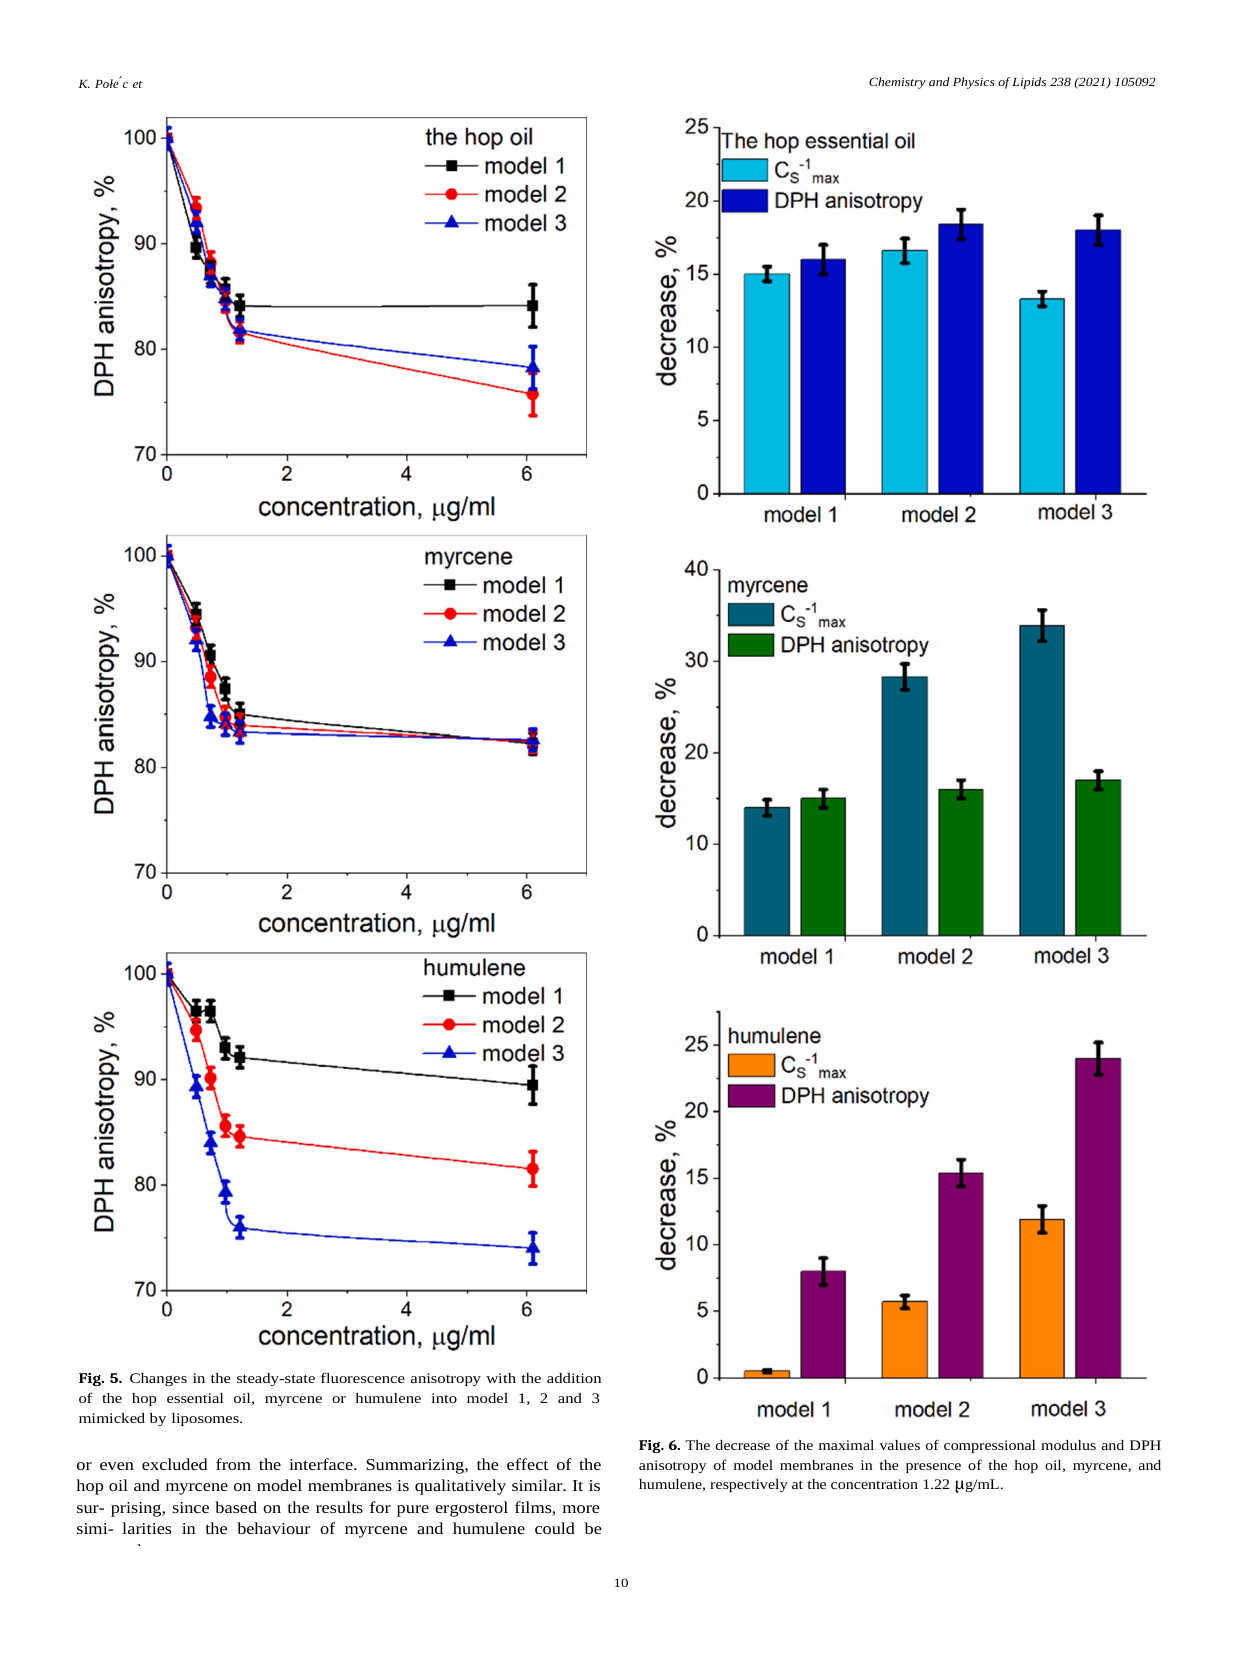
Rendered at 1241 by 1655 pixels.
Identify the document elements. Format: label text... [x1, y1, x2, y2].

text Fig. 6. The decrease of the maximal values of compressional modulus and DPH anisotropy of model membranes in the presence of the hop oil, myrcene, and humulene, respectively at the concentration 1.22 μg/mL. [639, 1437, 1162, 1494]
text 10 [613, 1576, 630, 1590]
text K. Połe´c et al. [78, 73, 159, 94]
picture [652, 116, 1148, 1419]
text Chemistry and Physics of Lipids 238 (2021) 105092 [869, 74, 1165, 89]
text Fig. 5. Changes in the steady-state fluorescence anisotropy with the addition of the hop essential oil, myrcene or humulene into model 1, 2 and 3 mimicked by liposomes. [78, 1370, 602, 1426]
text or even excluded from the interface. Summarizing, the effect of the hop oil and myrcene on model membranes is qualitatively similar. It is sur- prising, since based on the results for pure ergosterol films, more simi- larities in the behaviour of myrcene and humulene could be expected. [76, 1454, 602, 1545]
picture [92, 117, 588, 1352]
